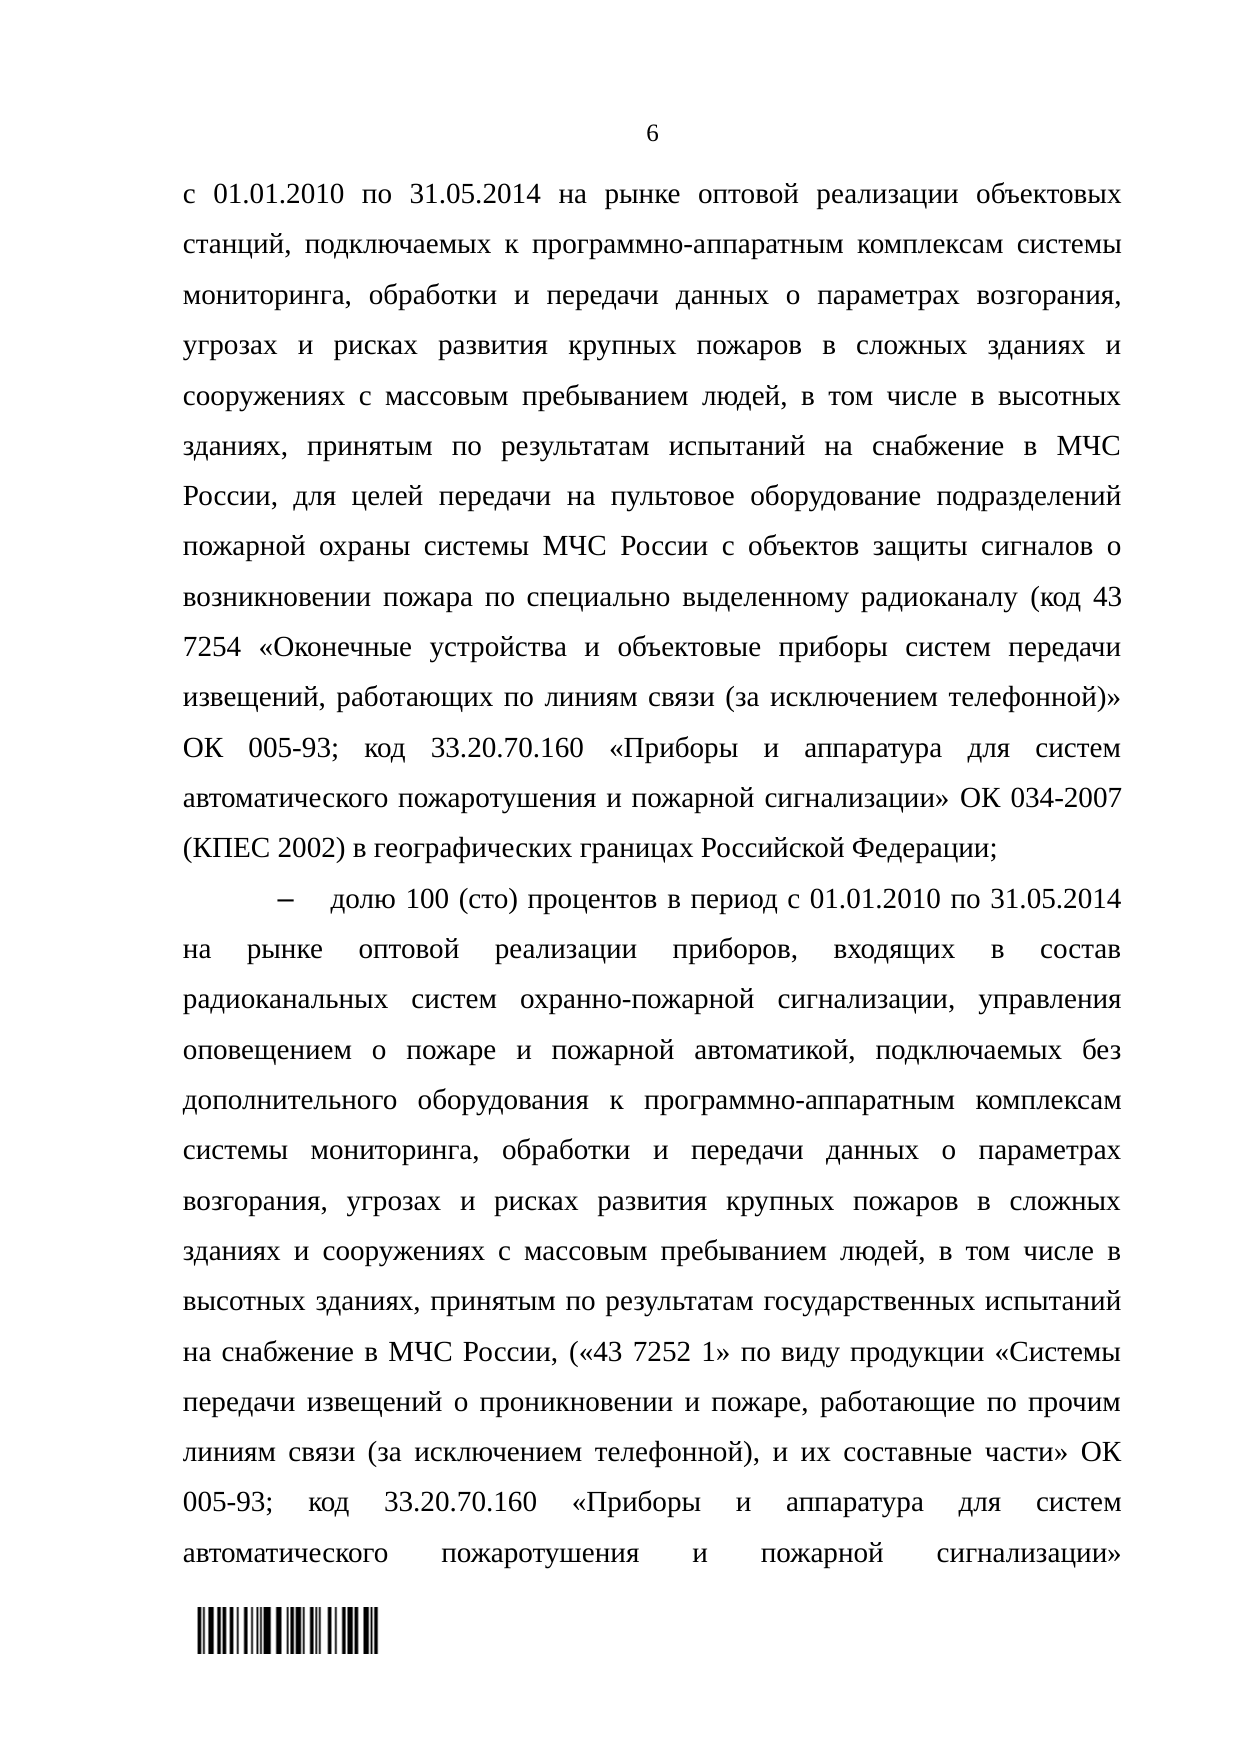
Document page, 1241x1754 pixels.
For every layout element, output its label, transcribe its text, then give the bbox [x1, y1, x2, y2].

list с 01.01.2010 по 31.05.2014 на рынке оптовой реализации объектовых станций, подключаемых к программно-аппаратным комплексам системы мониторинга, обработки и передачи данных о параметрах возгорания, угрозах и рисках развития крупных пожаров в сложных зданиях и сооружениях с массовым пребыванием людей, в том числе в высотных зданиях, принятым по результатам испытаний на снабжение в МЧС России, для целей передачи на пультовое оборудование подразделений пожарной охраны системы МЧС России с объектов защиты сигналов о возникновении пожара по специально выделенному радиоканалу (код 43 7254 «Оконечные устройства и объектовые приборы систем передачи извещений, работающих по линиям связи (за исключением телефонной)» ОК 005-93; код 33.20.70.160 «Приборы и аппаратура для систем автоматического пожаротушения и пожарной сигнализации» ОК 034-2007 (КПЕС 2002) в географических границах Российской Федерации; [183, 176, 1122, 864]
picture [182, 1607, 396, 1654]
list долю 100 (сто) процентов в период с 01.01.2010 по 31.05.2014 на рынке оптовой реализации приборов, входящих в состав радиоканальных систем охранно-пожарной сигнализации, управления оповещением о пожаре и пожарной автоматикой, подключаемых без дополнительного оборудования к программно-аппаратным комплексам системы мониторинга, обработки и передачи данных о параметрах возгорания, угрозах и рисках развития крупных пожаров в сложных зданиях и сооружениях с массовым пребыванием людей, в том числе в высотных зданиях, принятым по результатам государственных испытаний на снабжение в МЧС России, («43 7252 1» по виду продукции «Системы передачи извещений о проникновении и пожаре, работающие по прочим линиям связи (за исключением телефонной), и их составные части» ОК 005-93; код 33.20.70.160 «Приборы и аппаратура для систем автоматического пожаротушения и пожарной сигнализации» [183, 881, 1122, 1568]
